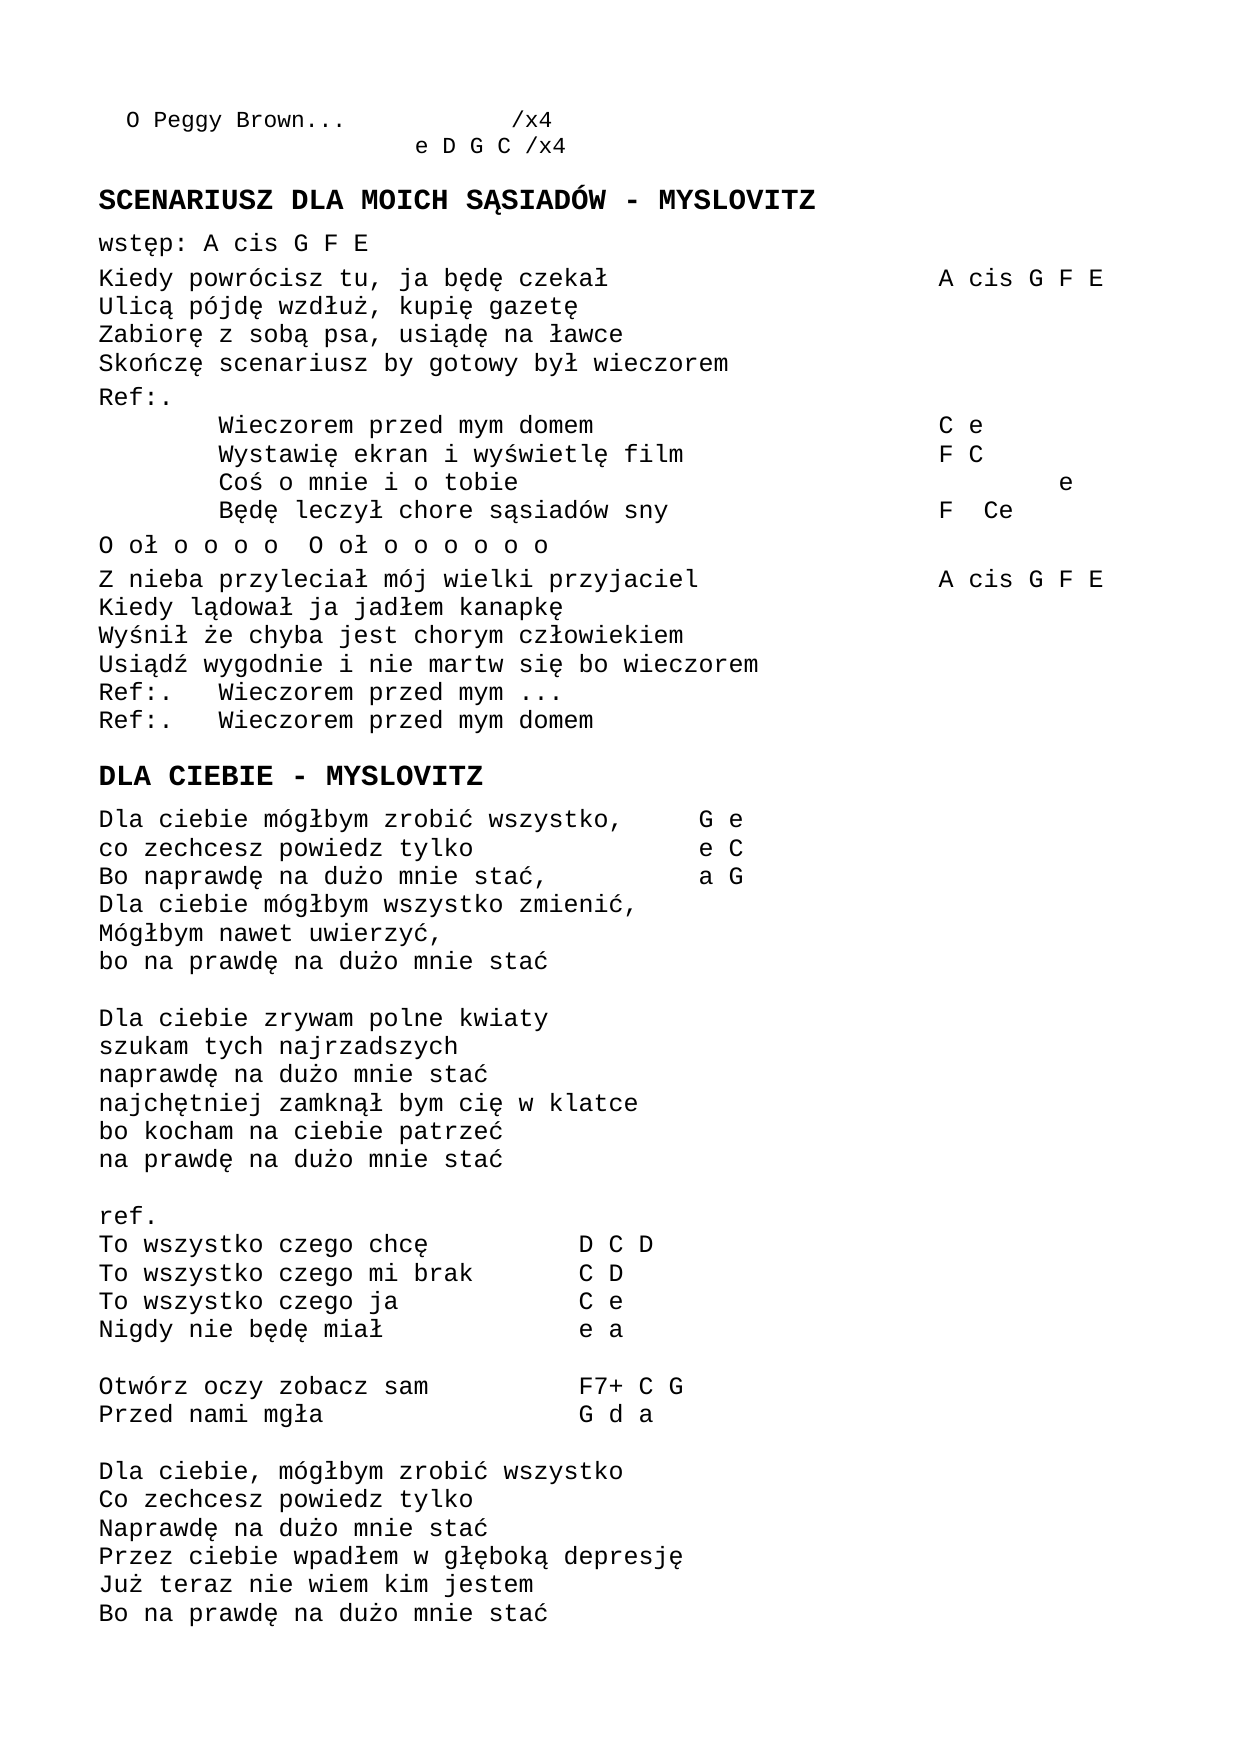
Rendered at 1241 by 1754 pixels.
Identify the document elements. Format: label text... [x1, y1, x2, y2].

table_header O Peggy Brown... /x4 e D G C /x4 SCENARIUSZ DLA MOICH SĄSIADÓW - MYSLOVITZ wstęp: A cis G F E Kiedy powrócisz tu, ja będę czekał A cis G F E Ulicą pójdę wzdłuż, kupię gazetę Zabiorę z sobą psa, usiądę na ławce Skończę scenariusz by gotowy był wieczorem Ref:. Wieczorem przed mym domem C e Wystawię ekran i wyświetlę film F C Coś o mnie i o tobie e Będę leczył chore sąsiadów sny F Ce O oł o o o o O oł o o o o o o Z nieba przyleciał mój wielki przyjaciel A cis G F E Kiedy lądował ja jadłem kanapkę Wyśnił że chyba jest chorym człowiekiem Usiądź wygodnie i nie martw się bo wieczorem Ref:. Wieczorem przed mym ... Ref:. Wieczorem przed mym domem DLA CIEBIE - MYSLOVITZ Dla ciebie mógłbym zrobić wszystko, G e co zechcesz powiedz tylko e C Bo naprawdę na dużo mnie stać, a G Dla ciebie mógłbym wszystko zmienić, Mógłbym nawet uwierzyć, bo na prawdę na dużo mnie stać Dla ciebie zrywam polne kwiaty szukam tych najrzadszych naprawdę na dużo mnie stać najchętniej zamknął bym cię w klatce bo kocham na ciebie patrzeć na prawdę na dużo mnie stać ref. To wszystko czego chcę D C D To wszystko czego mi brak C D To wszystko czego ja C e Nigdy nie będę miał e a Otwórz oczy zobacz sam F7+ C G Przed nami mgła G d a Dla ciebie, mógłbym zrobić wszystko Co zechcesz powiedz tylko Naprawdę na dużo mnie stać Przez ciebie wpadłem w głęboką depresję Już teraz nie wiem kim jestem Bo na prawdę na dużo mnie stać [95, 80, 1219, 1632]
